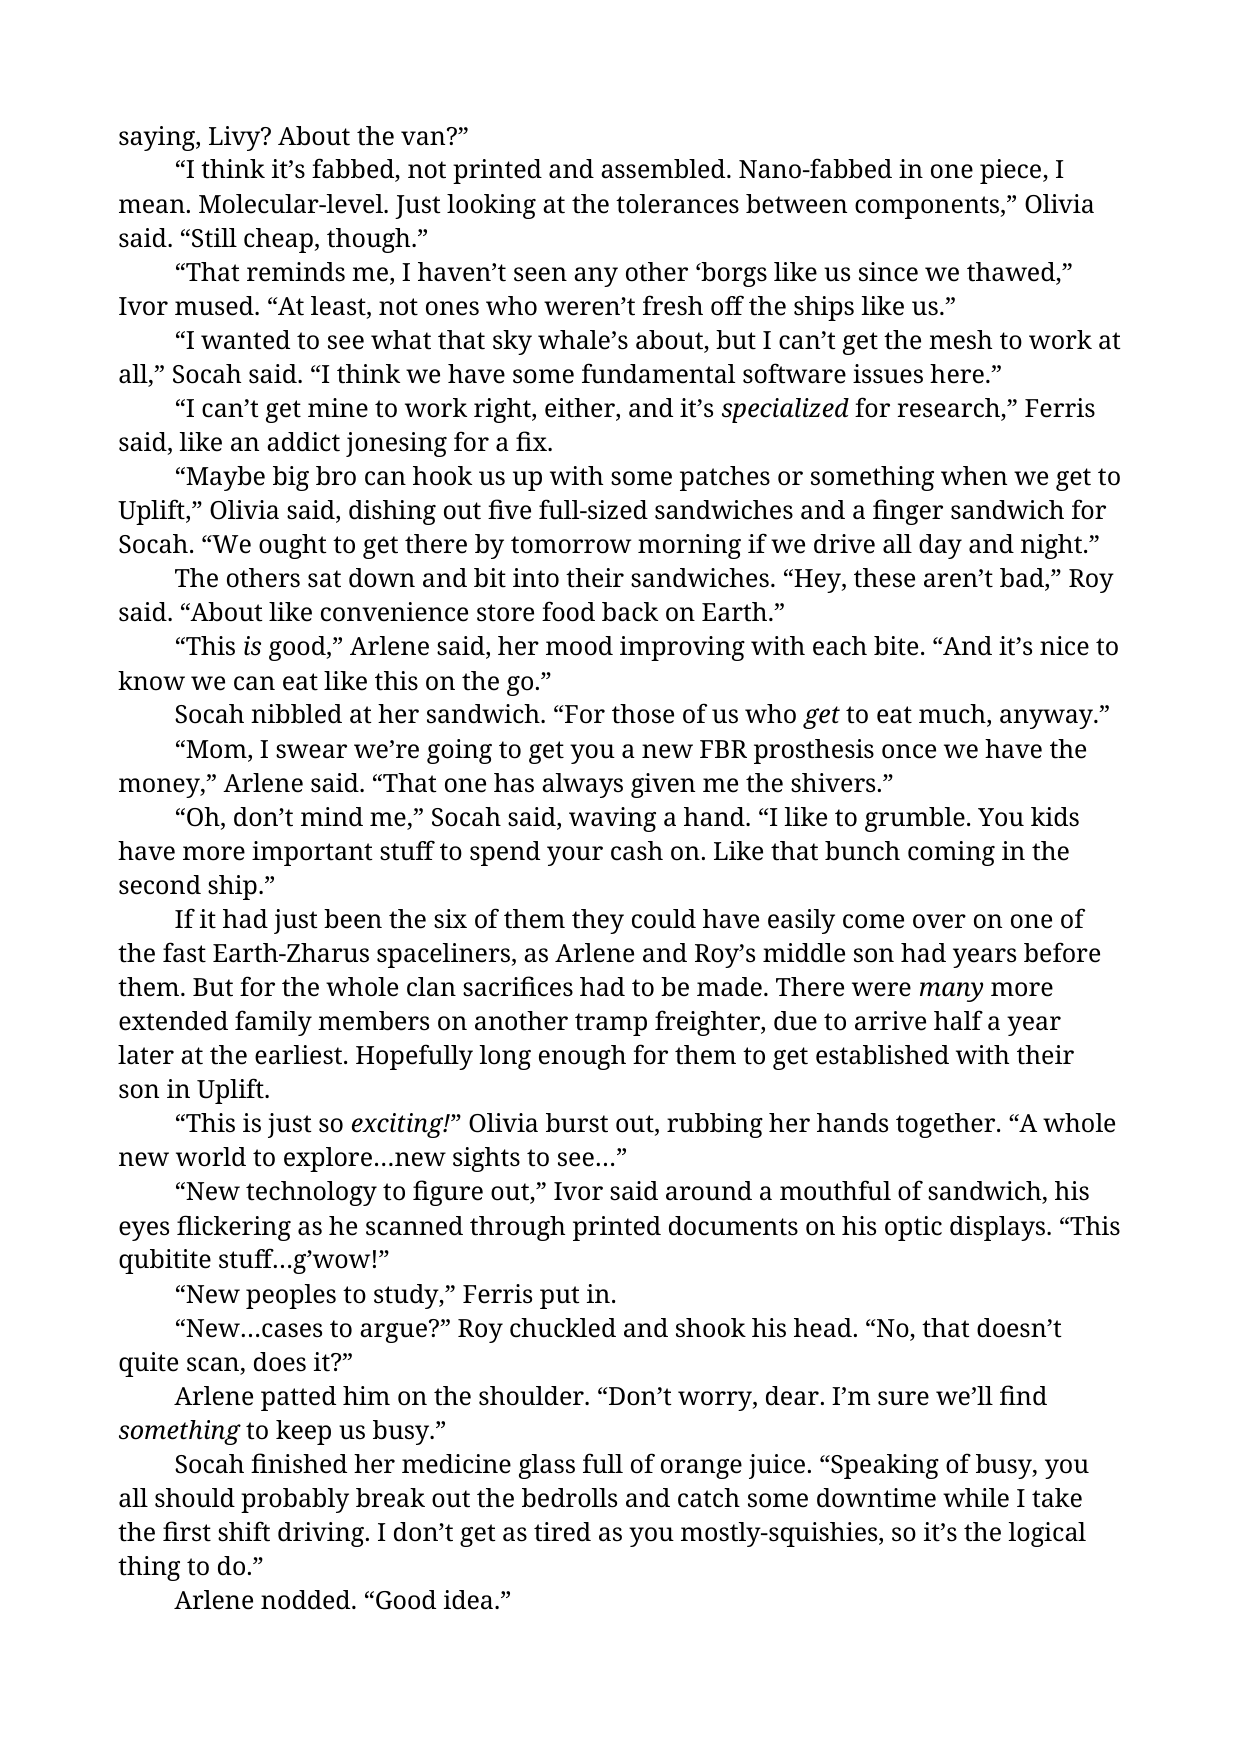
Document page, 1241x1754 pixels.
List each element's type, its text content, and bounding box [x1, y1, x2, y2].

text “I wanted to see what that sky whale’s about, but I can’t get the mesh to work at all,” Socah said. “I think we have some fundamental software issues here.” [118, 322, 1122, 391]
text Arlene nodded. “Good idea.” [118, 1583, 1122, 1617]
text The others sat down and bit into their sandwiches. “Hey, these aren’t bad,” Roy said. “About like convenience store food back on Earth.” [118, 561, 1122, 629]
text saying, Livy? About the van?” [118, 118, 1122, 152]
text “Oh, don’t mind me,” Socah said, waving a hand. “I like to grumble. You kids have more important stuff to spend your cash on. Like that bunch coming in the second ship.” [118, 799, 1122, 902]
text “I can’t get mine to work right, either, and it’s specialized for research,” Ferris said, like an addict jonesing for a fix. [118, 391, 1122, 459]
text “Maybe big bro can hook us up with some patches or something when we get to Uplift,” Olivia said, dishing out five full-sized sandwiches and a finger sandwich for Socah. “We ought to get there by tomorrow morning if we drive all day and night.” [118, 459, 1122, 561]
text “New technology to figure out,” Ivor said around a mouthful of sandwich, his eyes flickering as he scanned through printed documents on his optic displays. “This qubitite stuff…g’wow!” [118, 1174, 1122, 1276]
text Socah finished her medicine glass full of orange juice. “Speaking of busy, you all should probably break out the bedrolls and catch some downtime while I take the first shift driving. I don’t get as tired as you mostly-squishies, so it’s the logical thing to do.” [118, 1447, 1122, 1583]
text If it had just been the six of them they could have easily come over on one of the fast Earth-Zharus spaceliners, as Arlene and Roy’s middle son had years before them. But for the whole clan sacrifices had to be made. There were many more extended family members on another tramp freighter, due to arrive half a year later at the earliest. Hopefully long enough for them to get established with their son in Uplift. [118, 902, 1122, 1106]
text “Mom, I swear we’re going to get you a new FBR prosthesis once we have the money,” Arlene said. “That one has always given me the shivers.” [118, 731, 1122, 799]
text “This is just so exciting!” Olivia burst out, rubbing her hands together. “A whole new world to explore…new sights to see…” [118, 1106, 1122, 1174]
text “This is good,” Arlene said, her mood improving with each bite. “And it’s nice to know we can eat like this on the go.” [118, 629, 1122, 697]
text “New peoples to study,” Ferris put in. [118, 1276, 1122, 1310]
text “New…cases to argue?” Roy chuckled and shook his head. “No, that doesn’t quite scan, does it?” [118, 1310, 1122, 1378]
text Arlene patted him on the shoulder. “Don’t worry, dear. I’m sure we’ll find something to keep us busy.” [118, 1378, 1122, 1447]
text “I think it’s fabbed, not printed and assembled. Nano-fabbed in one piece, I mean. Molecular-level. Just looking at the tolerances between components,” Olivia said. “Still cheap, though.” [118, 152, 1122, 254]
text Socah nibbled at her sandwich. “For those of us who get to eat much, anyway.” [118, 697, 1122, 731]
text “That reminds me, I haven’t seen any other ‘borgs like us since we thawed,” Ivor mused. “At least, not ones who weren’t fresh off the ships like us.” [118, 254, 1122, 322]
